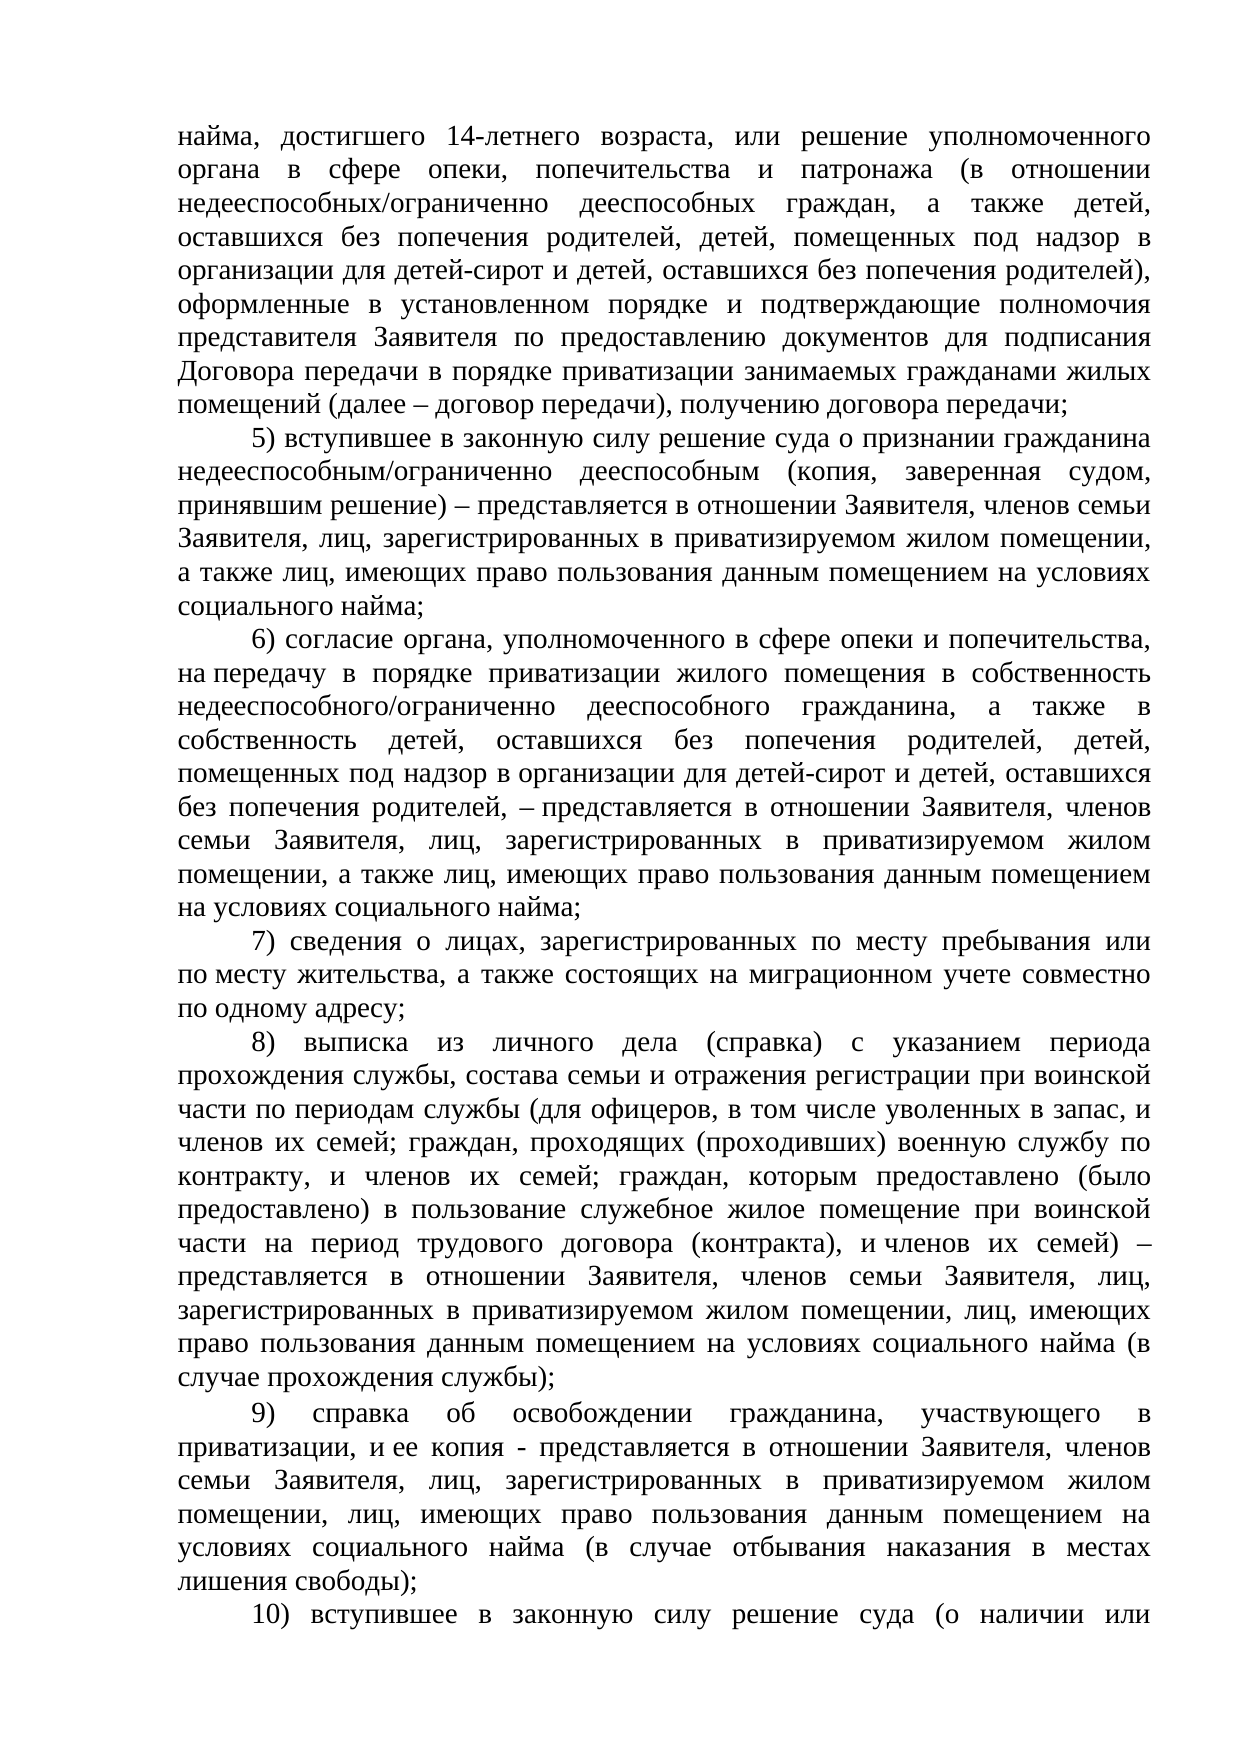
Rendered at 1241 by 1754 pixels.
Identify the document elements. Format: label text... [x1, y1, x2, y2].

text 7) сведения о лицах, зарегистрированных по месту пребывания или по месту жительства, а также состоящих на миграционном учете совместно по одному адресу; [177, 923, 1152, 1024]
text 10) вступившее в законную силу решение суда (о наличии или [177, 1596, 1152, 1630]
text 9) справка об освобождении гражданина, участвующего в приватизации, и ее копия - представляется в отношении Заявителя, членов семьи Заявителя, лиц, зарегистрированных в приватизируемом жилом помещении, лиц, имеющих право пользования данным помещением на условиях социального найма (в случае отбывания наказания в местах лишения свободы); [177, 1395, 1152, 1596]
text найма, достигшего 14-летнего возраста, или решение уполномоченного органа в сфере опеки, попечительства и патронажа (в отношении недееспособных/ограниченно дееспособных граждан, а также детей, оставшихся без попечения родителей, детей, помещенных под надзор в организации для детей-сирот и детей, оставшихся без попечения родителей), оформленные в установленном порядке и подтверждающие полномочия представителя Заявителя по предоставлению документов для подписания Договора передачи в порядке приватизации занимаемых гражданами жилых помещений (далее – договор передачи), получению договора передачи; [177, 118, 1152, 420]
text 8) выписка из личного дела (справка) с указанием периода прохождения службы, состава семьи и отражения регистрации при воинской части по периодам службы (для офицеров, в том числе уволенных в запас, и членов их семей; граждан, проходящих (проходивших) военную службу по контракту, и членов их семей; граждан, которым предоставлено (было предоставлено) в пользование служебное жилое помещение при воинской части на период трудового договора (контракта), и членов их семей) – представляется в отношении Заявителя, членов семьи Заявителя, лиц, зарегистрированных в приватизируемом жилом помещении, лиц, имеющих право пользования данным помещением на условиях социального найма (в случае прохождения службы); [177, 1024, 1152, 1393]
text 5) вступившее в законную силу решение суда о признании гражданина недееспособным/ограниченно дееспособным (копия, заверенная судом, принявшим решение) – представляется в отношении Заявителя, членов семьи Заявителя, лиц, зарегистрированных в приватизируемом жилом помещении, а также лиц, имеющих право пользования данным помещением на условиях социального найма; [177, 420, 1152, 621]
text 6) согласие органа, уполномоченного в сфере опеки и попечительства, на передачу в порядке приватизации жилого помещения в собственность недееспособного/ограниченно дееспособного гражданина, а также в собственность детей, оставшихся без попечения родителей, детей, помещенных под надзор в организации для детей-сирот и детей, оставшихся без попечения родителей, – представляется в отношении Заявителя, членов семьи Заявителя, лиц, зарегистрированных в приватизируемом жилом помещении, а также лиц, имеющих право пользования данным помещением на условиях социального найма; [177, 621, 1152, 923]
